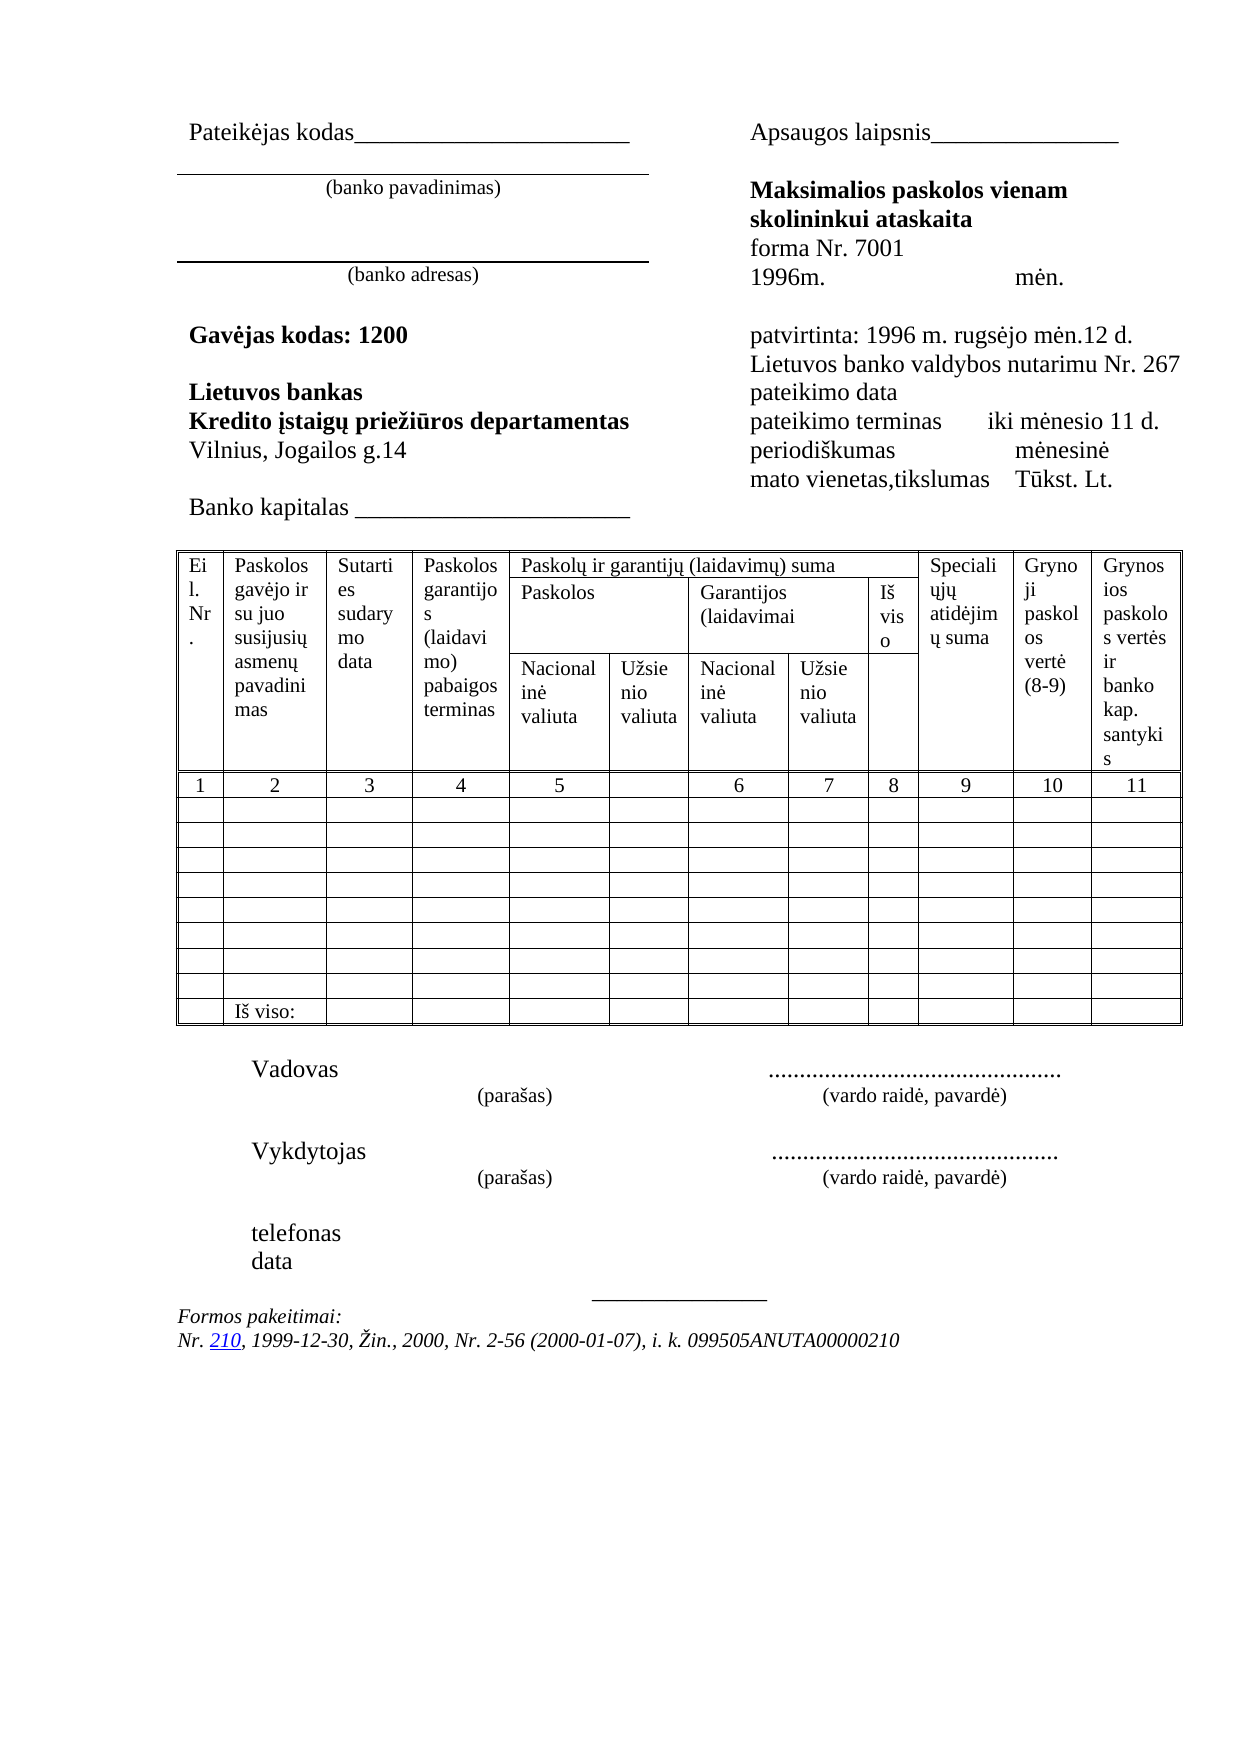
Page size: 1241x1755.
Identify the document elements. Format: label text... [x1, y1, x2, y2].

table_cell [919, 974, 1013, 998]
table_cell [327, 798, 412, 822]
table_cell mato vienetas,tikslumas [739, 464, 1004, 492]
table_cell [649, 145, 738, 174]
table_cell patvirtinta: 1996 m. rugsėjo mėn.12 d. [739, 320, 1204, 349]
table_cell pateikimo terminas [739, 406, 976, 435]
text (parašas) (vardo raidė, pavardė) [177, 1165, 1181, 1189]
table_cell [224, 848, 326, 872]
text telefonas [177, 1218, 1181, 1246]
table_cell [649, 435, 738, 464]
table_cell [1014, 823, 1091, 847]
table_cell [869, 654, 918, 769]
table_cell [789, 949, 868, 972]
table_header Sutarties sudarymo data [327, 553, 412, 769]
table_cell [179, 848, 223, 872]
table_cell [610, 823, 688, 847]
table_header Grynosios paskolos vertės ir banko kap. santykis [1092, 553, 1180, 769]
table_cell Vilnius, Jogailos g.14 [177, 435, 649, 464]
table_cell Užsienio valiuta [610, 654, 688, 769]
table_cell [649, 378, 738, 406]
table_cell [689, 999, 788, 1023]
table_cell [739, 493, 1004, 521]
table_cell [689, 974, 788, 998]
table_header Apsaugos laipsnis_______________ [739, 117, 1204, 145]
table_cell [919, 823, 1013, 847]
table_cell [1092, 798, 1180, 822]
table_cell [1014, 949, 1091, 972]
table_cell [177, 291, 649, 320]
table_cell [869, 974, 918, 998]
table_cell [327, 974, 412, 998]
table_cell [789, 798, 868, 822]
table_cell [919, 923, 1013, 947]
table_cell Banko kapitalas ______________________ [177, 493, 649, 521]
table_cell [177, 464, 649, 492]
table_header Specialiųjų atidėjimų suma [919, 553, 1013, 769]
table_cell [179, 999, 223, 1023]
table_cell [1014, 848, 1091, 872]
table_cell [224, 798, 326, 822]
table_cell [610, 898, 688, 922]
table_cell [649, 464, 738, 492]
table_cell [1092, 848, 1180, 872]
table_cell Užsienio valiuta [789, 654, 868, 769]
table_cell [510, 949, 609, 972]
table_cell [224, 949, 326, 972]
table_cell [1014, 873, 1091, 897]
table_header Paskolos garantijos (laidavimo) pabaigos terminas [413, 553, 509, 769]
table_cell [1014, 999, 1091, 1023]
table_cell [179, 873, 223, 897]
table_cell [689, 949, 788, 972]
table_header [649, 117, 738, 145]
table_cell [610, 848, 688, 872]
table_cell [919, 949, 1013, 972]
table_cell [510, 923, 609, 947]
table_cell Gavėjas kodas: 1200 [177, 320, 649, 349]
table_cell [610, 798, 688, 822]
table_cell [413, 923, 509, 947]
table_cell (banko adresas) [177, 263, 649, 291]
table_cell [649, 349, 738, 377]
table_cell [327, 999, 412, 1023]
table_cell [224, 823, 326, 847]
table_cell Tūkst. Lt. [1004, 464, 1204, 492]
table_cell [610, 873, 688, 897]
table_cell [649, 406, 738, 435]
table_cell [649, 493, 738, 521]
table_header Paskolos gavėjo ir su juo susijusių asmenų pavadinimas [224, 553, 326, 769]
table_cell [413, 999, 509, 1023]
table_cell [919, 798, 1013, 822]
text Nr. 210, 1999-12-30, Žin., 2000, Nr. 2-56 (2000-01-07), i. k. 099505ANUTA00000210 [177, 1328, 1181, 1352]
table_cell [739, 145, 1204, 174]
table_cell [919, 873, 1013, 897]
table_cell [413, 949, 509, 972]
table_cell [610, 949, 688, 972]
table_cell [179, 798, 223, 822]
table_cell 5 [510, 773, 609, 797]
table_cell [649, 320, 738, 349]
table_cell [327, 848, 412, 872]
table_cell [739, 291, 1204, 320]
table_cell [610, 923, 688, 947]
table_cell [1092, 873, 1180, 897]
table_header Grynoji paskolos vertė (8-9) [1014, 553, 1091, 769]
table_cell [1014, 974, 1091, 998]
table_cell 4 [413, 773, 509, 797]
table_cell [1092, 823, 1180, 847]
table_cell Garantijos (laidavimai [689, 578, 868, 652]
table_cell Maksimalios paskolos vienam skolininkui ataskaita [739, 174, 1204, 233]
table_cell [179, 823, 223, 847]
table_cell [510, 823, 609, 847]
table_cell [327, 898, 412, 922]
table_cell [1004, 493, 1204, 521]
table_cell [869, 999, 918, 1023]
table_cell [413, 823, 509, 847]
table_cell [649, 174, 738, 233]
table_cell [1092, 923, 1180, 947]
table_cell 10 [1014, 773, 1091, 797]
table_cell 8 [869, 773, 918, 797]
table_cell Lietuvos banko valdybos nutarimu Nr. 267 [739, 349, 1204, 377]
table_cell [689, 873, 788, 897]
table_cell Paskolos [510, 578, 688, 652]
table_cell mėnesinė [1004, 435, 1204, 464]
table_cell [919, 999, 1013, 1023]
table_cell [689, 898, 788, 922]
table_cell Nacionalinė valiuta [689, 654, 788, 769]
text ______________ [177, 1275, 1181, 1304]
table_cell [413, 798, 509, 822]
table_cell [413, 873, 509, 897]
table_cell [327, 923, 412, 947]
table_cell [1092, 974, 1180, 998]
table_cell [689, 798, 788, 822]
table_cell pateikimo data [739, 378, 1204, 406]
table_cell [789, 923, 868, 947]
table_cell [919, 848, 1013, 872]
table_cell [610, 974, 688, 998]
table_cell [413, 898, 509, 922]
table_cell [327, 873, 412, 897]
table_cell [869, 823, 918, 847]
table_cell [610, 773, 688, 797]
table_cell [179, 923, 223, 947]
table_cell periodiškumas [739, 435, 1004, 464]
table_cell Nacionalinė valiuta [510, 654, 609, 769]
table_cell Iš viso [869, 578, 918, 652]
table_cell 2 [224, 773, 326, 797]
table_cell [510, 999, 609, 1023]
table_cell 9 [919, 773, 1013, 797]
table_cell mėn. [1004, 261, 1204, 291]
text Vadovas ............................................... [177, 1054, 1181, 1083]
table_header Pateikėjas kodas______________________ [177, 117, 649, 145]
table_cell [224, 873, 326, 897]
text Vykdytojas .............................................. [177, 1136, 1181, 1165]
table_cell 7 [789, 773, 868, 797]
table_cell [177, 233, 649, 261]
table_cell 6 [689, 773, 788, 797]
table_cell 1996m. [739, 261, 1004, 291]
table_cell [869, 923, 918, 947]
table_cell [869, 949, 918, 972]
table_cell [327, 949, 412, 972]
table_cell iki mėnesio 11 d. [976, 406, 1204, 435]
table_cell [1014, 923, 1091, 947]
table_cell [1014, 898, 1091, 922]
table_cell [224, 923, 326, 947]
table_cell [510, 898, 609, 922]
table_cell [689, 923, 788, 947]
table_cell [789, 999, 868, 1023]
table_cell [869, 848, 918, 872]
table_header Paskolų ir garantijų (laidavimų) suma [510, 553, 918, 577]
table_cell [789, 898, 868, 922]
table_cell [179, 949, 223, 972]
table_cell [649, 291, 738, 320]
table_cell [224, 974, 326, 998]
table_cell Iš viso: [224, 999, 326, 1023]
text (parašas) (vardo raidė, pavardė) [177, 1083, 1181, 1107]
table_cell [179, 898, 223, 922]
table_cell [789, 848, 868, 872]
table_cell [1092, 999, 1180, 1023]
table_cell [510, 848, 609, 872]
table_cell [919, 898, 1013, 922]
table_cell [510, 974, 609, 998]
text Formos pakeitimai: [177, 1304, 1181, 1328]
table_cell [789, 823, 868, 847]
table_cell forma Nr. 7001 [739, 233, 1204, 261]
table_cell [179, 974, 223, 998]
table_cell Lietuvos bankas [177, 378, 649, 406]
table_cell [869, 873, 918, 897]
table_cell [177, 145, 649, 174]
text data [177, 1246, 1181, 1275]
table_cell [689, 848, 788, 872]
table_cell [1092, 949, 1180, 972]
table_cell [177, 349, 649, 377]
table_cell [1014, 798, 1091, 822]
table_cell 3 [327, 773, 412, 797]
table_cell 1 [179, 773, 223, 797]
table_header Eil. Nr. [179, 553, 223, 769]
table_cell [413, 848, 509, 872]
table_cell [689, 823, 788, 847]
table_cell [869, 898, 918, 922]
table_cell [413, 974, 509, 998]
table_cell [869, 798, 918, 822]
table_cell [224, 898, 326, 922]
table_cell (banko pavadinimas) [177, 175, 649, 233]
table_cell [327, 823, 412, 847]
table_cell [789, 974, 868, 998]
table_cell 11 [1092, 773, 1180, 797]
table_cell [510, 873, 609, 897]
table_cell [649, 233, 738, 261]
table_cell [649, 261, 738, 291]
table_cell [510, 798, 609, 822]
table_cell [1092, 898, 1180, 922]
table_cell Kredito įstaigų priežiūros departamentas [177, 406, 649, 435]
table_cell [789, 873, 868, 897]
table_cell [610, 999, 688, 1023]
